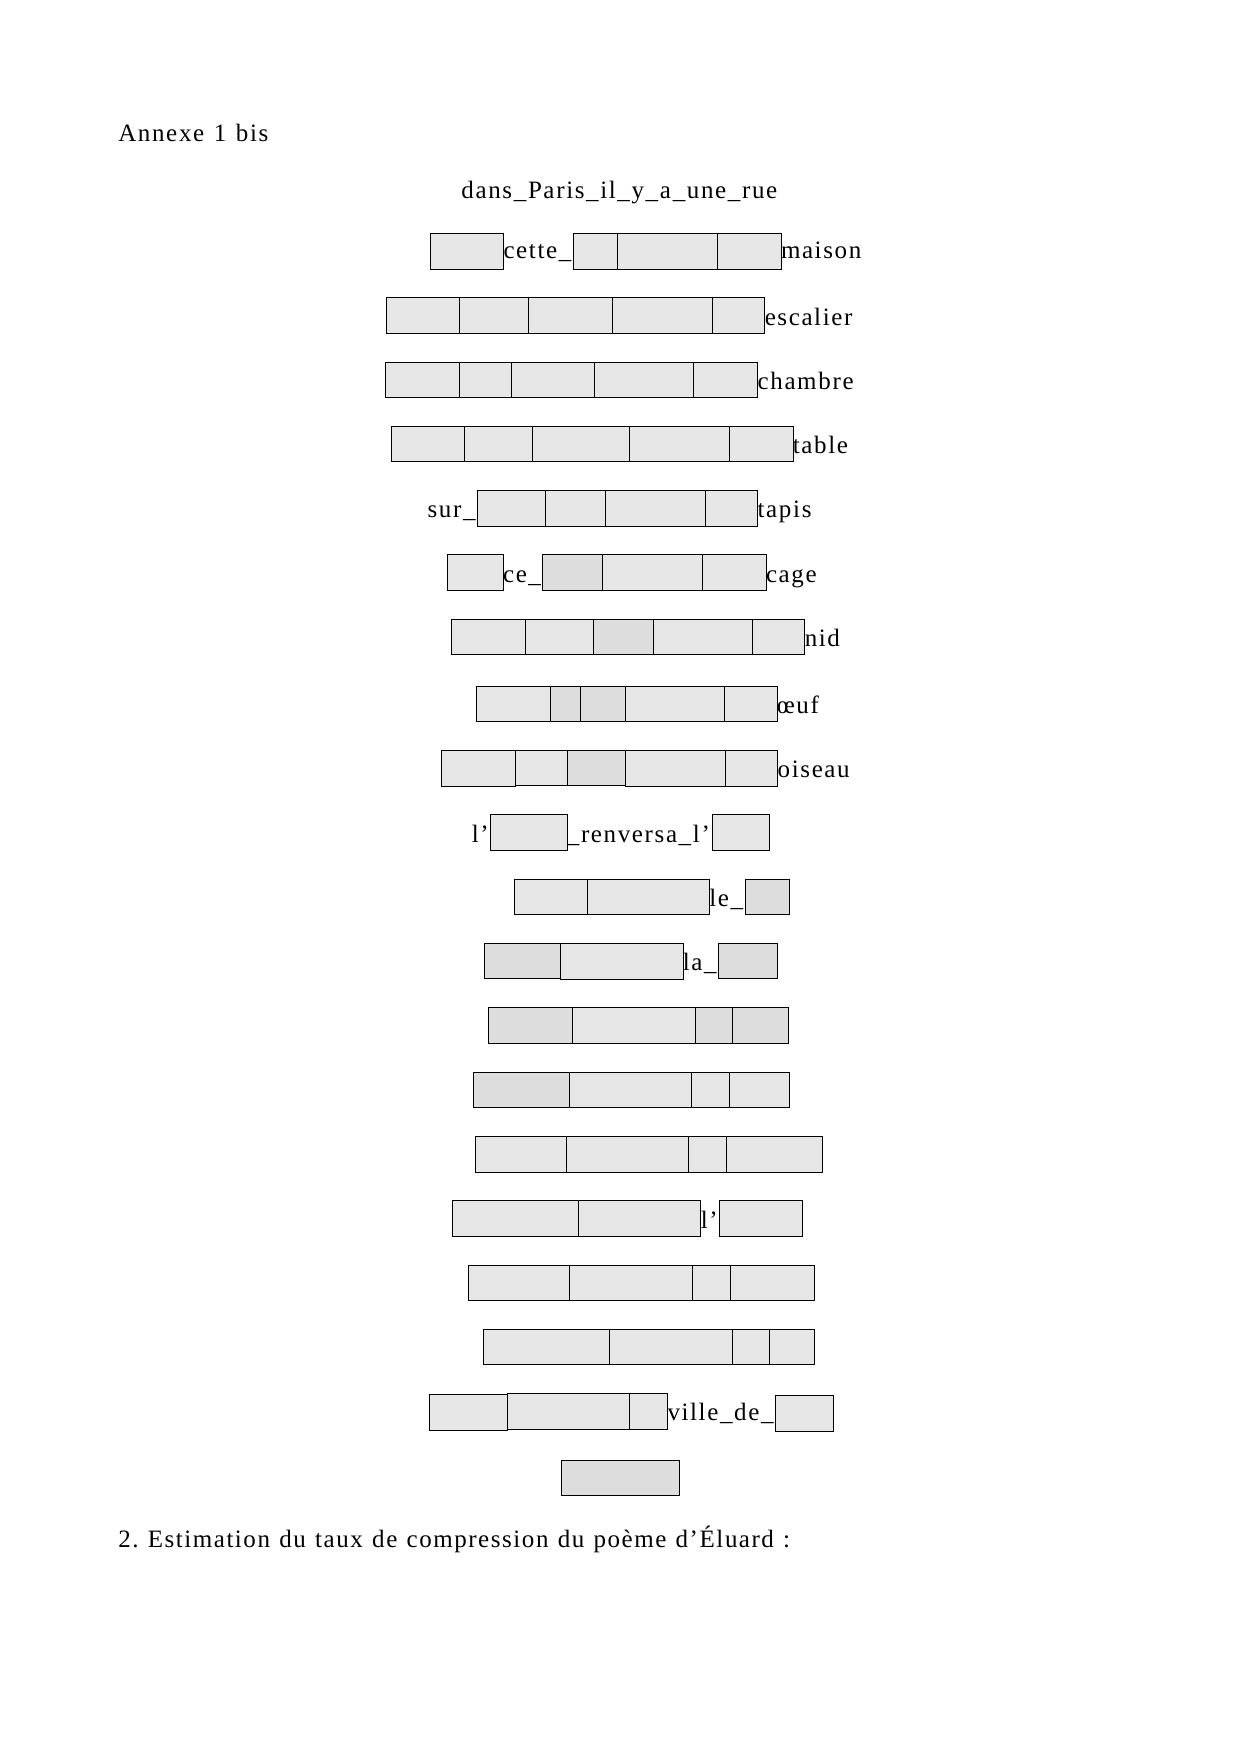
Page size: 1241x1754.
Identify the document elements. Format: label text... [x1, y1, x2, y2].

text Annexe 1 bis [118, 118, 1122, 147]
text dans_Paris_il_y_a_une_rue danscette_maison escalier chambre table sur_tapis suce_cage dansnid dansœuf dansoiseau l’_renversa_l’ l’œufle_ lela_ la_ le la_ta lal’ l’es la_m laville_de_ [118, 176, 1122, 1431]
text 2. Estimation du taux de compression du poème d’Éluard : [118, 1524, 1122, 1553]
